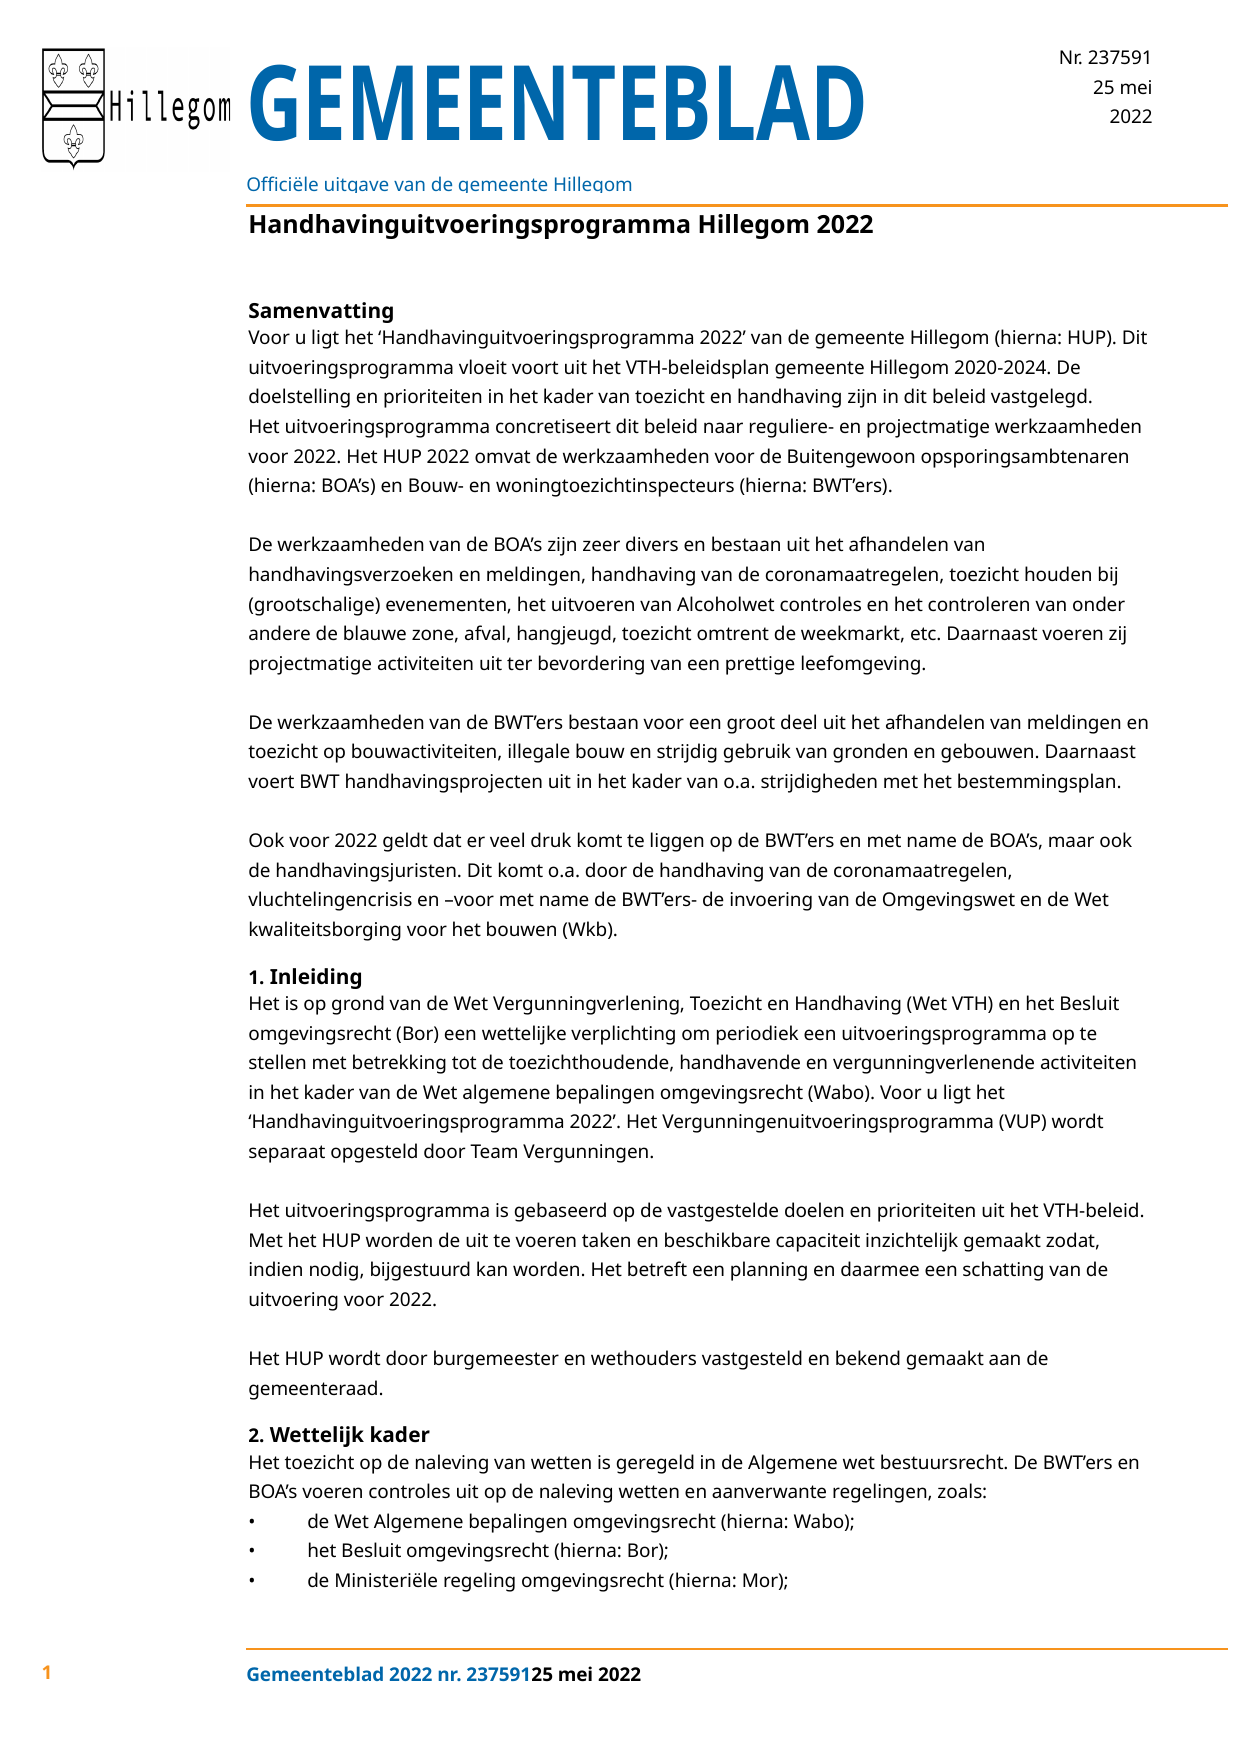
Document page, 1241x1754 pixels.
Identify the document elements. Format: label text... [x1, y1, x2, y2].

text Het HUP wordt door burgemeester en wethouders vastgesteld en bekend gemaakt aan de gemeenteraad. [248, 1345, 1152, 1401]
text 2. Wettelijk kader [248, 1420, 1152, 1449]
text Samenvatting [248, 296, 1152, 324]
picture [41, 47, 231, 172]
list de Wet Algemene bepalingen omgevingsrecht (hierna: Wabo); [248, 1508, 1152, 1534]
text 1. Inleiding [248, 962, 1152, 990]
list het Besluit omgevingsrecht (hierna: Bor); [248, 1538, 1152, 1563]
text De werkzaamheden van de BWT’ers bestaan voor een groot deel uit het afhandelen van meldingen en toezicht op bouwactiviteiten, illegale bouw en strijdig gebruik van gronden en gebouwen. Daarnaast voert BWT handhavingsprojecten uit in het kader van o.a. strijdigheden met het bestemmingsplan. [248, 709, 1152, 794]
text Voor u ligt het ‘Handhavinguitvoeringsprogramma 2022’ van de gemeente Hillegom (hierna: HUP). Dit uitvoeringsprogramma vloeit voort uit het VTH-beleidsplan gemeente Hillegom 2020-2024. De doelstelling en prioriteiten in het kader van toezicht en handhaving zijn in dit beleid vastgelegd. [248, 324, 1152, 409]
text Het uitvoeringsprogramma is gebaseerd op de vastgestelde doelen en prioriteiten uit het VTH-beleid. Met het HUP worden de uit te voeren taken en beschikbare capaciteit inzichtelijk gemaakt zodat, indien nodig, bijgestuurd kan worden. Het betreft een planning en daarmee een schatting van de uitvoering voor 2022. [248, 1197, 1152, 1312]
list de Ministeriële regeling omgevingsrecht (hierna: Mor); [248, 1567, 1152, 1593]
text De werkzaamheden van de BOA’s zijn zeer divers en bestaan uit het afhandelen van handhavingsverzoeken en meldingen, handhaving van de coronamaatregelen, toezicht houden bij (grootschalige) evenementen, het uitvoeren van Alcoholwet controles en het controleren van onder andere de blauwe zone, afval, hangjeugd, toezicht omtrent de weekmarkt, etc. Daarnaast voeren zij projectmatige activiteiten uit ter bevordering van een prettige leefomgeving. [248, 532, 1152, 676]
text Het is op grond van de Wet Vergunningverlening, Toezicht en Handhaving (Wet VTH) en het Besluit omgevingsrecht (Bor) een wettelijke verplichting om periodiek een uitvoeringsprogramma op te stellen met betrekking tot de toezichthoudende, handhavende en vergunningverlenende activiteiten in het kader van de Wet algemene bepalingen omgevingsrecht (Wabo). Voor u ligt het ‘Handhavinguitvoeringsprogramma 2022’. Het Vergunningenuitvoeringsprogramma (VUP) wordt separaat opgesteld door Team Vergunningen. [248, 990, 1152, 1164]
text Ook voor 2022 geldt dat er veel druk komt te liggen op de BWT’ers en met name de BOA’s, maar ook de handhavingsjuristen. Dit komt o.a. door de handhaving van de coronamaatregelen, vluchtelingencrisis en –voor met name de BWT’ers- de invoering van de Omgevingswet en de Wet kwaliteitsborging voor het bouwen (Wkb). [248, 827, 1152, 942]
text Het uitvoeringsprogramma concretiseert dit beleid naar reguliere- en projectmatige werkzaamheden voor 2022. Het HUP 2022 omvat de werkzaamheden voor de Buitengewoon opsporingsambtenaren (hierna: BOA’s) en Bouw- en woningtoezichtinspecteurs (hierna: BWT’ers). [248, 413, 1152, 498]
text Het toezicht op de naleving van wetten is geregeld in de Algemene wet bestuursrecht. De BWT’ers en BOA’s voeren controles uit op de naleving wetten en aanverwante regelingen, zoals: [248, 1449, 1152, 1504]
text Handhavinguitvoeringsprogramma Hillegom 2022 [248, 207, 1152, 241]
